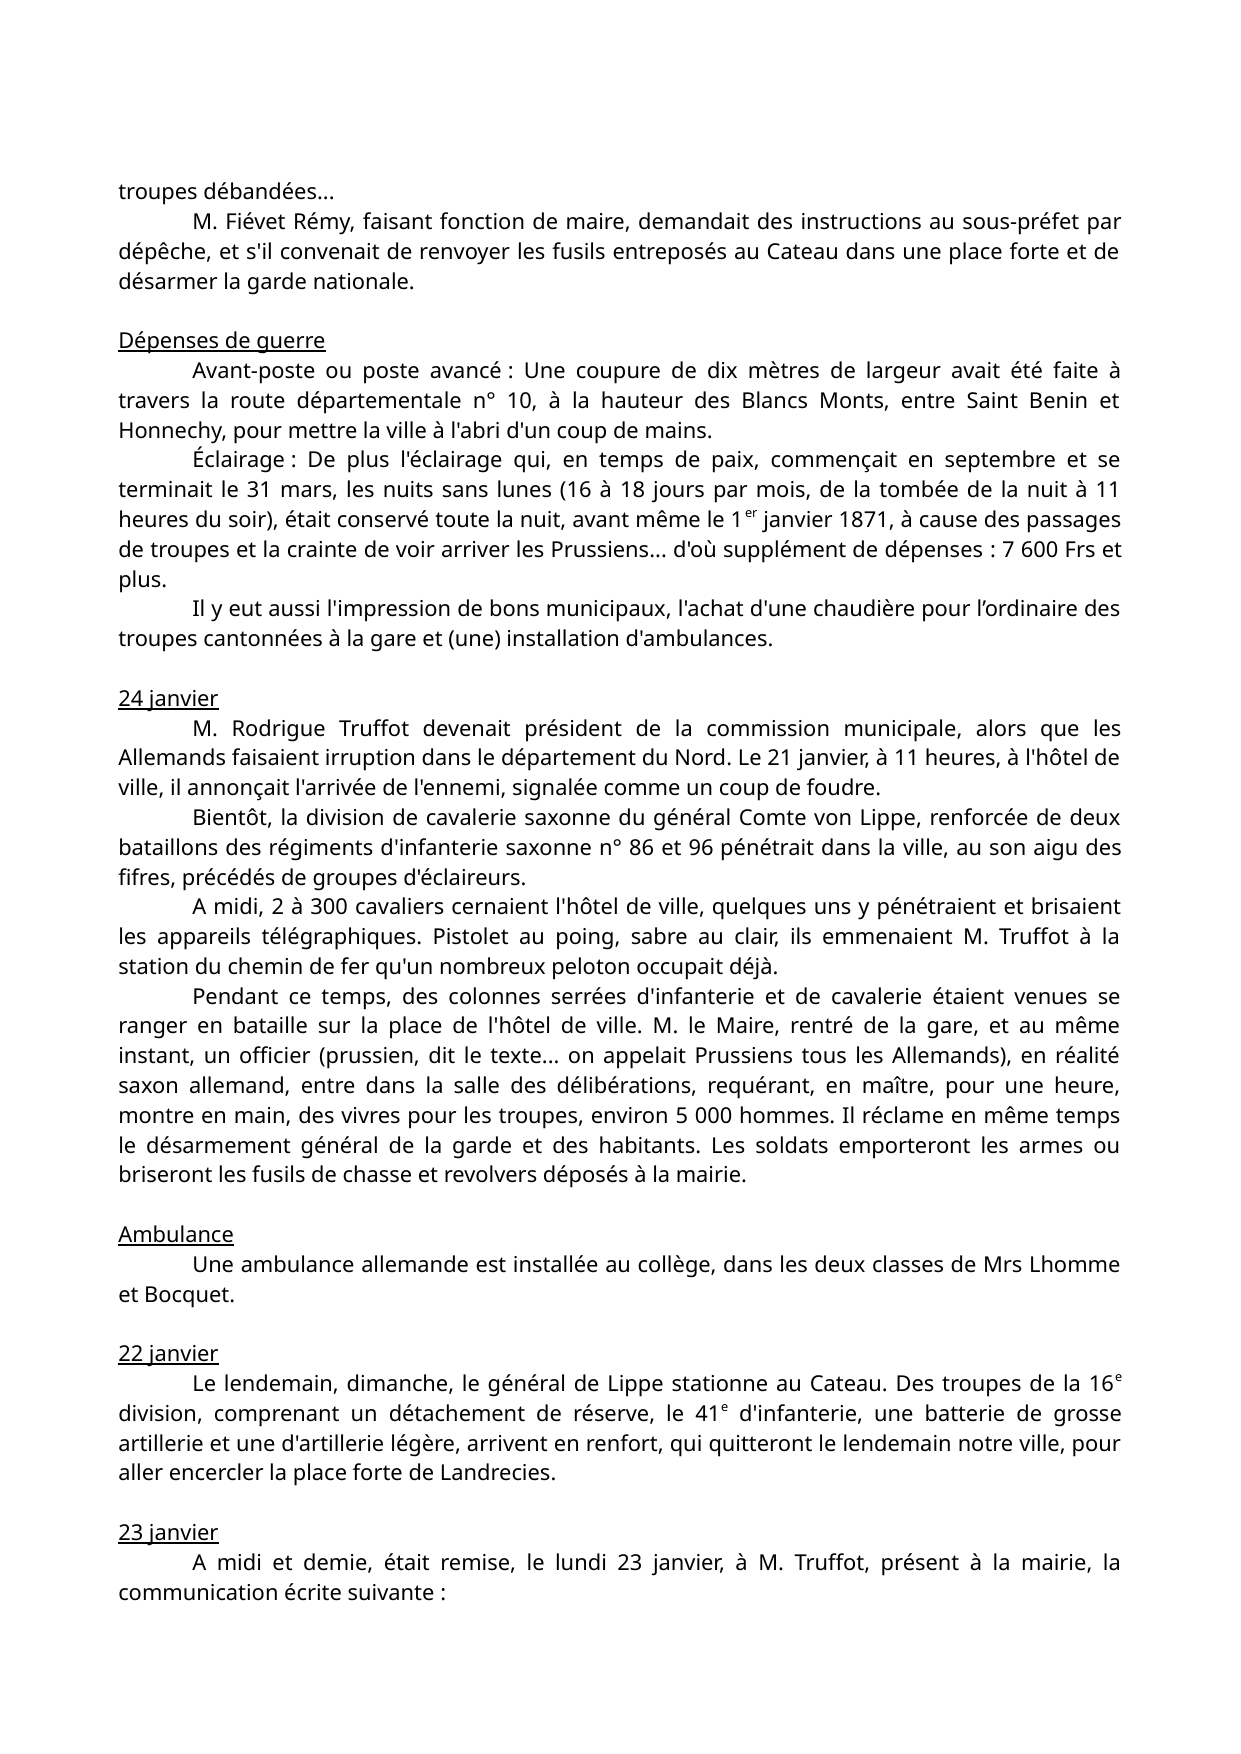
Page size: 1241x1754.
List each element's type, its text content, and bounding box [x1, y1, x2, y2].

text Pendant ce temps, des colonnes serrées d'infanterie et de cavalerie étaient venues se ranger en bataille sur la place de l'hôtel de ville. M. le Maire, rentré de la gare, et au même instant, un officier (prussien, dit le texte... on appelait Prussiens tous les Allemands), en réalité saxon allemand, entre dans la salle des délibérations, requérant, en maître, pour une heure, montre en main, des vivres pour les troupes, environ 5 000 hommes. Il réclame en même temps le désarmement général de la garde et des habitants. Les soldats emporteront les armes ou briseront les fusils de chasse et revolvers déposés à la mairie. [118, 981, 1122, 1189]
text Éclairage : De plus l'éclairage qui, en temps de paix, commençait en septembre et se terminait le 31 mars, les nuits sans lunes (16 à 18 jours par mois, de la tombée de la nuit à 11 heures du soir), était conservé toute la nuit, avant même le 1er janvier 1871, à cause des passages de troupes et la crainte de voir arriver les Prussiens... d'où supplément de dépenses : 7 600 Frs et plus. [118, 444, 1122, 593]
text Dépenses de guerre [118, 325, 1122, 355]
text A midi et demie, était remise, le lundi 23 janvier, à M. Truffot, présent à la mairie, la communication écrite suivante : [118, 1547, 1122, 1606]
text Avant-poste ou poste avancé : Une coupure de dix mètres de largeur avait été faite à travers la route départementale n° 10, à la hauteur des Blancs Monts, entre Saint Benin et Honnechy, pour mettre la ville à l'abri d'un coup de mains. [118, 355, 1122, 444]
text M. Rodrigue Truffot devenait président de la commission municipale, alors que les Allemands faisaient irruption dans le département du Nord. Le 21 janvier, à 11 heures, à l'hôtel de ville, il annonçait l'arrivée de l'ennemi, signalée comme un coup de foudre. [118, 713, 1122, 802]
text M. Fiévet Rémy, faisant fonction de maire, demandait des instructions au sous-préfet par dépêche, et s'il convenait de renvoyer les fusils entreposés au Cateau dans une place forte et de désarmer la garde nationale. [118, 206, 1122, 296]
text Il y eut aussi l'impression de bons municipaux, l'achat d'une chaudière pour l’ordinaire des troupes cantonnées à la gare et (une) installation d'ambulances. [118, 593, 1122, 653]
text Bientôt, la division de cavalerie saxonne du général Comte von Lippe, renforcée de deux bataillons des régiments d'infanterie saxonne n° 86 et 96 pénétrait dans la ville, au son aigu des fifres, précédés de groupes d'éclaireurs. [118, 802, 1122, 891]
text 22 janvier [118, 1338, 1122, 1368]
text Une ambulance allemande est installée au collège, dans les deux classes de Mrs Lhomme et Bocquet. [118, 1249, 1122, 1308]
text Le lendemain, dimanche, le général de Lippe stationne au Cateau. Des troupes de la 16e division, comprenant un détachement de réserve, le 41e d'infanterie, une batterie de grosse artillerie et une d'artillerie légère, arrivent en renfort, qui quitteront le lendemain notre ville, pour aller encercler la place forte de Landrecies. [118, 1368, 1122, 1487]
text 23 janvier [118, 1517, 1122, 1547]
text A midi, 2 à 300 cavaliers cernaient l'hôtel de ville, quelques uns y pénétraient et brisaient les appareils télégraphiques. Pistolet au poing, sabre au clair, ils emmenaient M. Truffot à la station du chemin de fer qu'un nombreux peloton occupait déjà. [118, 891, 1122, 981]
text troupes débandées... [118, 176, 1122, 206]
text 24 janvier [118, 683, 1122, 713]
text Ambulance [118, 1219, 1122, 1249]
